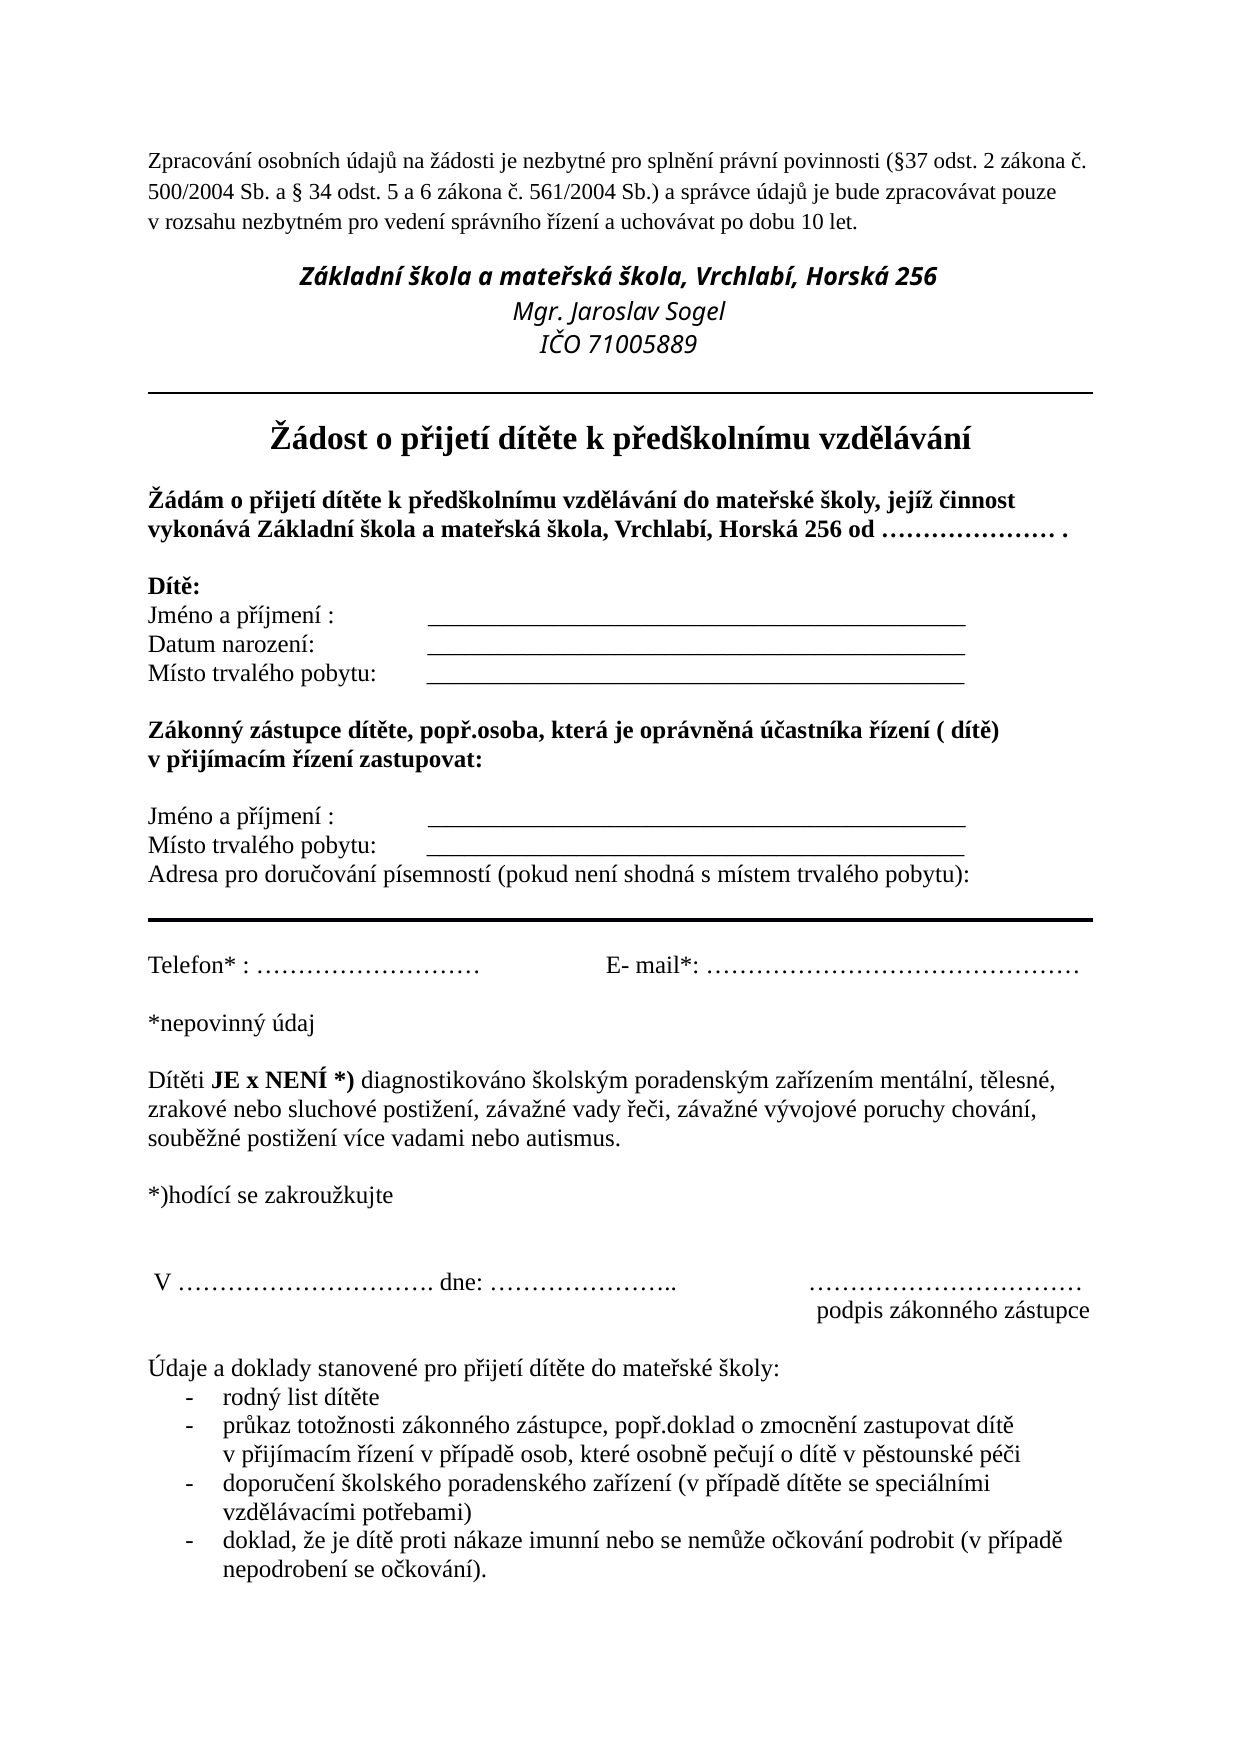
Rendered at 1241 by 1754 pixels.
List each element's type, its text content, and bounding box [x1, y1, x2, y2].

text *nepovinný údaj [148, 1008, 1093, 1037]
list doklad, že je dítě proti nákaze imunní nebo se nemůže očkování podrobit (v případě nepodrobení se očkování). [185, 1525, 1093, 1583]
text IČO 71005889 [148, 327, 1093, 361]
text podpis zákonného zástupce [148, 1295, 1093, 1324]
text V …………………………. dne: ………………….. …………………………… [148, 1267, 1093, 1295]
list rodný list dítěte [185, 1382, 1093, 1410]
text Žádám o přijetí dítěte k předškolnímu vzdělávání do mateřské školy, jejíž činnost vykonává Základní škola a mateřská škola, Vrchlabí, Horská 256 od ………………… . [148, 485, 1093, 543]
text Dítěti JE x NENÍ *) diagnostikováno školským poradenským zařízením mentální, tělesné, zrakové nebo sluchové postižení, závažné vady řeči, závažné vývojové poruchy chování, souběžné postižení více vadami nebo autismus. [148, 1065, 1093, 1152]
list průkaz totožnosti zákonného zástupce, popř.doklad o zmocnění zastupovat dítě v přijímacím řízení v případě osob, které osobně pečují o dítě v pěstounské péči [185, 1410, 1093, 1468]
text Datum narození: ___________________________________________ [148, 629, 1093, 658]
text Telefon* : ……………………… E- mail*: ……………………………………… [148, 950, 1093, 979]
text *)hodící se zakroužkujte [148, 1180, 1093, 1209]
text Zpracování osobních údajů na žádosti je nezbytné pro splnění právní povinnosti (§37 odst. 2 zákona č. 500/2004 Sb. a § 34 odst. 5 a 6 zákona č. 561/2004 Sb.) a správce údajů je bude zpracovávat pouze v rozsahu nezbytném pro vedení správního řízení a uchovávat po dobu 10 let. [148, 148, 1093, 234]
text Základní škola a mateřská škola, Vrchlabí, Horská 256 [148, 259, 1093, 293]
text Adresa pro doručování písemností (pokud není shodná s místem trvalého pobytu): [148, 859, 1093, 888]
text Místo trvalého pobytu: ___________________________________________ [148, 830, 1093, 859]
text Jméno a příjmení : ___________________________________________ [148, 801, 1093, 830]
text Mgr. Jaroslav Sogel [148, 293, 1093, 327]
text Jméno a příjmení : ___________________________________________ [148, 600, 1093, 629]
text Místo trvalého pobytu: ___________________________________________ [148, 658, 1093, 686]
text Žádost o přijetí dítěte k předškolnímu vzdělávání [148, 418, 1093, 456]
text Dítě: [148, 571, 1093, 600]
text Údaje a doklady stanovené pro přijetí dítěte do mateřské školy: [148, 1353, 1093, 1382]
list doporučení školského poradenského zařízení (v případě dítěte se speciálními vzdělávacími potřebami) [185, 1468, 1093, 1525]
text Zákonný zástupce dítěte, popř.osoba, která je oprávněná účastníka řízení ( dítě) v přijímacím řízení zastupovat: [148, 715, 1093, 773]
